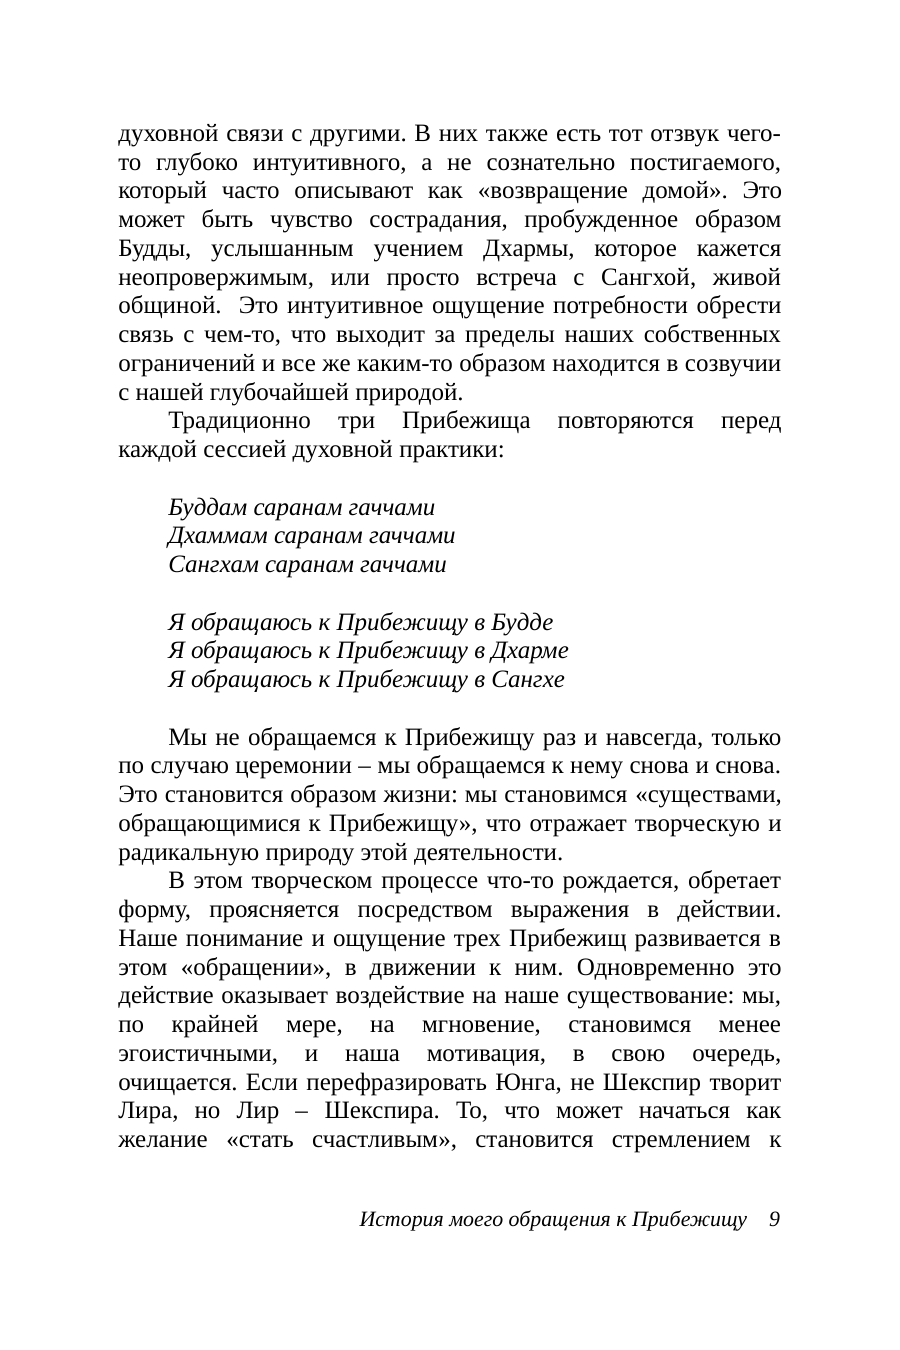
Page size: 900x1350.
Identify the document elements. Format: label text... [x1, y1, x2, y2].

text Я обращаюсь к Прибежищу в Будде [118, 607, 782, 636]
text духовной связи с другими. В них также есть тот отзвук чего-то глубоко интуитивного, а не сознательно постигаемого, который часто описывают как «возвращение домой». Это может быть чувство сострадания, пробужденное образом Будды, услышанным учением Дхармы, которое кажется неопровержимым, или просто встреча с Сангхой, живой общиной. Это интуитивное ощущение потребности обрести связь с чем-то, что выходит за пределы наших собственных ограничений и все же каким-то образом находится в созвучии с нашей глубочайшей природой. [118, 118, 782, 406]
text Дхаммам саранам гаччами [118, 521, 782, 549]
text Я обращаюсь к Прибежищу в Дхарме [118, 636, 782, 664]
text Я обращаюсь к Прибежищу в Сангхе [118, 664, 782, 693]
text Мы не обращаемся к Прибежищу раз и навсегда, только по случаю церемонии – мы обращаемся к нему снова и снова. Это становится образом жизни: мы становимся «существами, обращающимися к Прибежищу», что отражает творческую и радикальную природу этой деятельности. [118, 722, 782, 866]
text Традиционно три Прибежища повторяются перед каждой сессией духовной практики: [118, 406, 782, 463]
text Буддам саранам гаччами [118, 492, 782, 521]
text Сангхам саранам гаччами [118, 549, 782, 578]
text В этом творческом процессе что-то рождается, обретает форму, проясняется посредством выражения в действии. Наше понимание и ощущение трех Прибежищ развивается в этом «обращении», в движении к ним. Одновременно это действие оказывает воздействие на наше существование: мы, по крайней мере, на мгновение, становимся менее эгоистичными, и наша мотивация, в свою очередь, очищается. Если перефразировать Юнга, не Шекспир творит Лира, но Лир – Шекспира. То, что может начаться как желание «стать счастливым», становится стремлением к [118, 866, 782, 1153]
